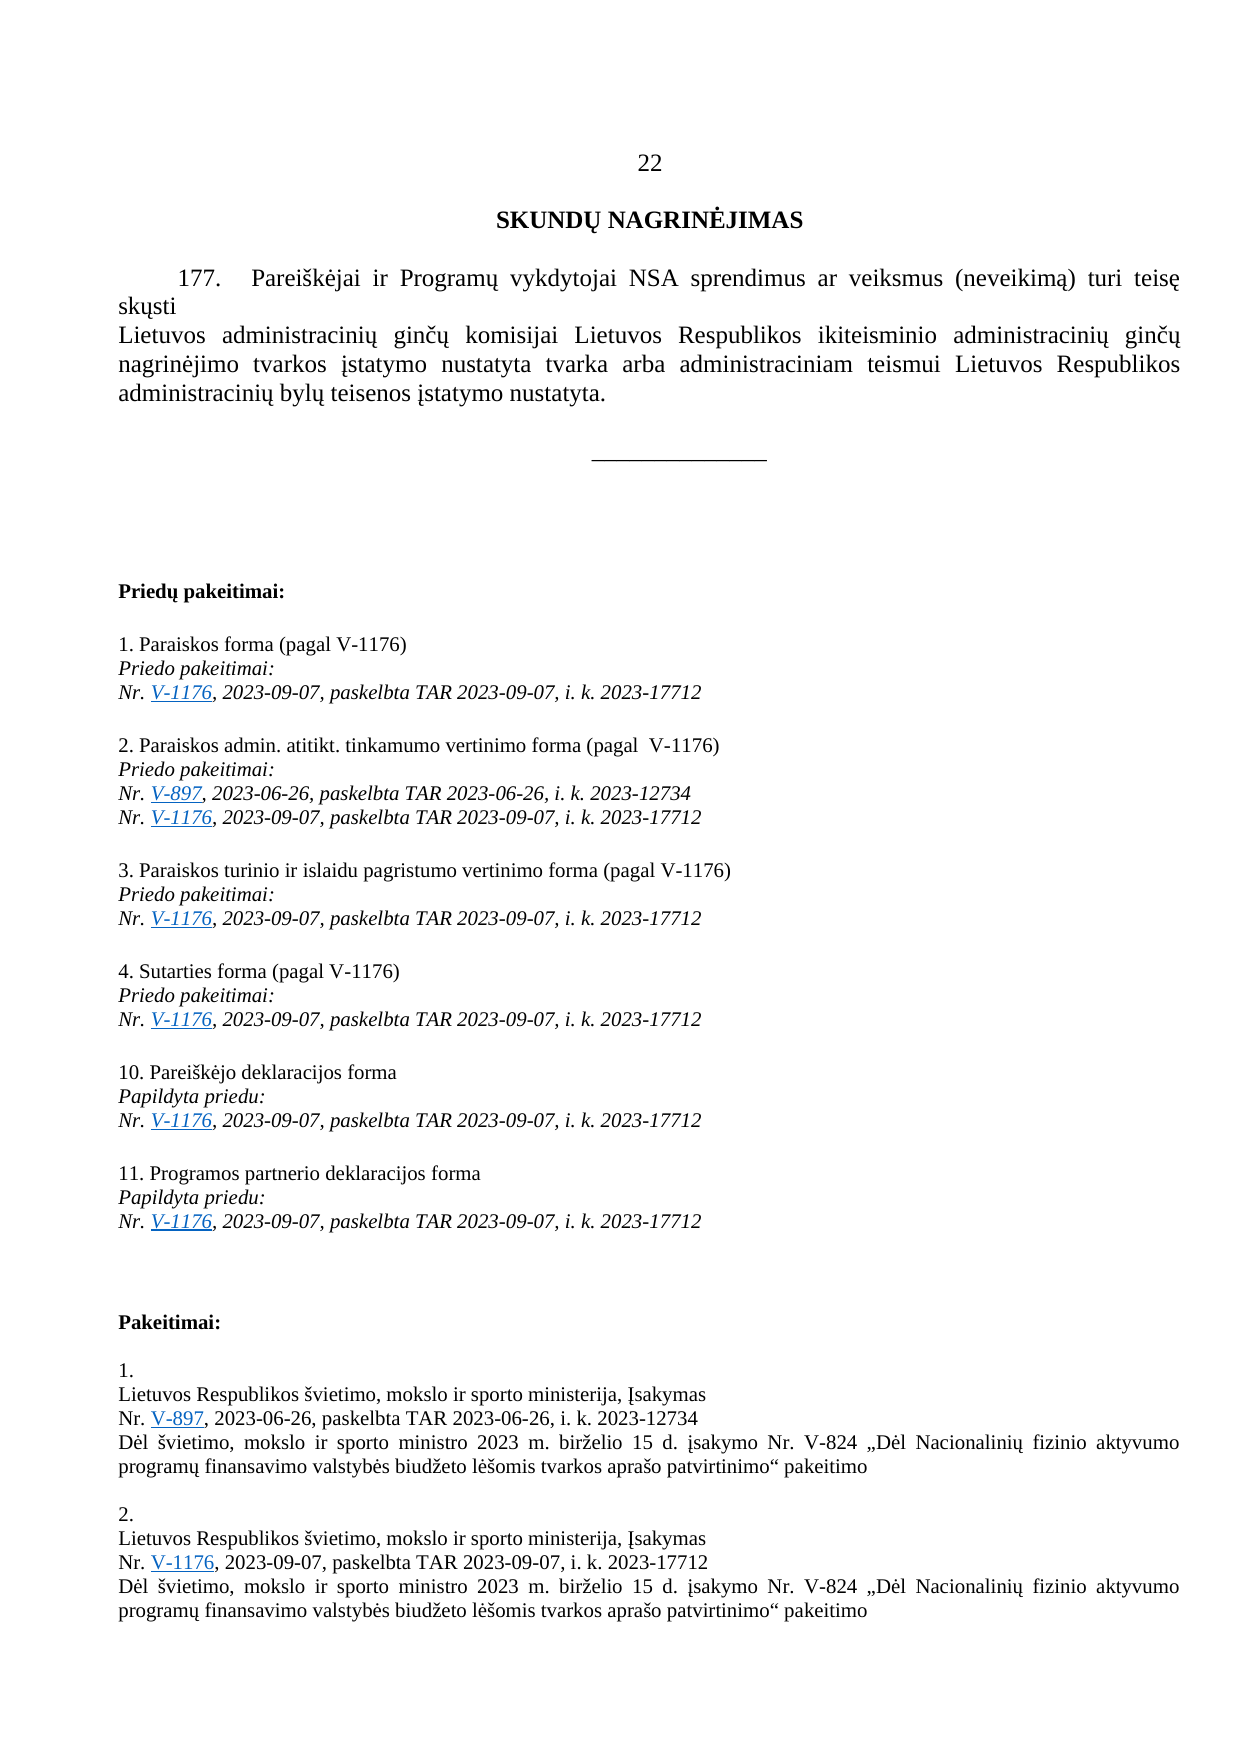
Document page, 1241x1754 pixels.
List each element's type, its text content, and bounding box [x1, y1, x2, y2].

text Nr. V-1176, 2023-09-07, paskelbta TAR 2023-09-07, i. k. 2023-17712 [118, 680, 1181, 704]
text Nr. V-1176, 2023-09-07, paskelbta TAR 2023-09-07, i. k. 2023-17712 [118, 805, 1181, 829]
text Priedo pakeitimai: [118, 882, 1181, 906]
text Nr. V-1176, 2023-09-07, paskelbta TAR 2023-09-07, i. k. 2023-17712 [118, 1550, 1181, 1574]
text 1. [118, 1358, 1181, 1382]
text 3. Paraiskos turinio ir islaidu pagristumo vertinimo forma (pagal V-1176) [118, 858, 1181, 882]
text Papildyta priedu: [118, 1084, 1181, 1108]
text Nr. V-1176, 2023-09-07, paskelbta TAR 2023-09-07, i. k. 2023-17712 [118, 1209, 1181, 1233]
text Nr. V-1176, 2023-09-07, paskelbta TAR 2023-09-07, i. k. 2023-17712 [118, 1108, 1181, 1132]
text 2. [118, 1502, 1181, 1526]
text Nr. V-1176, 2023-09-07, paskelbta TAR 2023-09-07, i. k. 2023-17712 [118, 906, 1181, 930]
text Priedo pakeitimai: [118, 983, 1181, 1007]
text Pakeitimai: [118, 1309, 1181, 1334]
text 2. Paraiskos admin. atitikt. tinkamumo vertinimo forma (pagal V-1176) [118, 733, 1181, 757]
text SKUNDŲ NAGRINĖJIMAS [118, 205, 1181, 234]
text 11. Programos partnerio deklaracijos forma [118, 1161, 1181, 1184]
text Lietuvos administracinių ginčų komisijai Lietuvos Respublikos ikiteisminio administracinių ginčų nagrinėjimo tvarkos įstatymo nustatyta tvarka arba administraciniam teismui Lietuvos Respublikos administracinių bylų teisenos įstatymo nustatyta. [118, 320, 1181, 406]
text Papildyta priedu: [118, 1184, 1181, 1209]
text Nr. V-897, 2023-06-26, paskelbta TAR 2023-06-26, i. k. 2023-12734 [118, 1406, 1181, 1430]
text Nr. V-1176, 2023-09-07, paskelbta TAR 2023-09-07, i. k. 2023-17712 [118, 1007, 1181, 1031]
text Priedo pakeitimai: [118, 757, 1181, 781]
text 1. Paraiskos forma (pagal V-1176) [118, 632, 1181, 656]
text Dėl švietimo, mokslo ir sporto ministro 2023 m. birželio 15 d. įsakymo Nr. V-824 „Dėl Nacionalinių fizinio aktyvumo programų finansavimo valstybės biudžeto lėšomis tvarkos aprašo patvirtinimo“ pakeitimo [118, 1430, 1181, 1478]
text Nr. V-897, 2023-06-26, paskelbta TAR 2023-06-26, i. k. 2023-12734 [118, 781, 1181, 805]
text 10. Pareiškėjo deklaracijos forma [118, 1059, 1181, 1084]
text 4. Sutarties forma (pagal V-1176) [118, 959, 1181, 983]
text 177. Pareiškėjai ir Programų vykdytojai NSA sprendimus ar veiksmus (neveikimą) turi teisę skųsti [118, 263, 1181, 320]
text Dėl švietimo, mokslo ir sporto ministro 2023 m. birželio 15 d. įsakymo Nr. V-824 „Dėl Nacionalinių fizinio aktyvumo programų finansavimo valstybės biudžeto lėšomis tvarkos aprašo patvirtinimo“ pakeitimo [118, 1574, 1181, 1622]
text Lietuvos Respublikos švietimo, mokslo ir sporto ministerija, Įsakymas [118, 1526, 1181, 1550]
text Priedo pakeitimai: [118, 656, 1181, 680]
text Priedų pakeitimai: [118, 579, 1181, 603]
text ______________ [118, 435, 1181, 464]
text Lietuvos Respublikos švietimo, mokslo ir sporto ministerija, Įsakymas [118, 1382, 1181, 1406]
